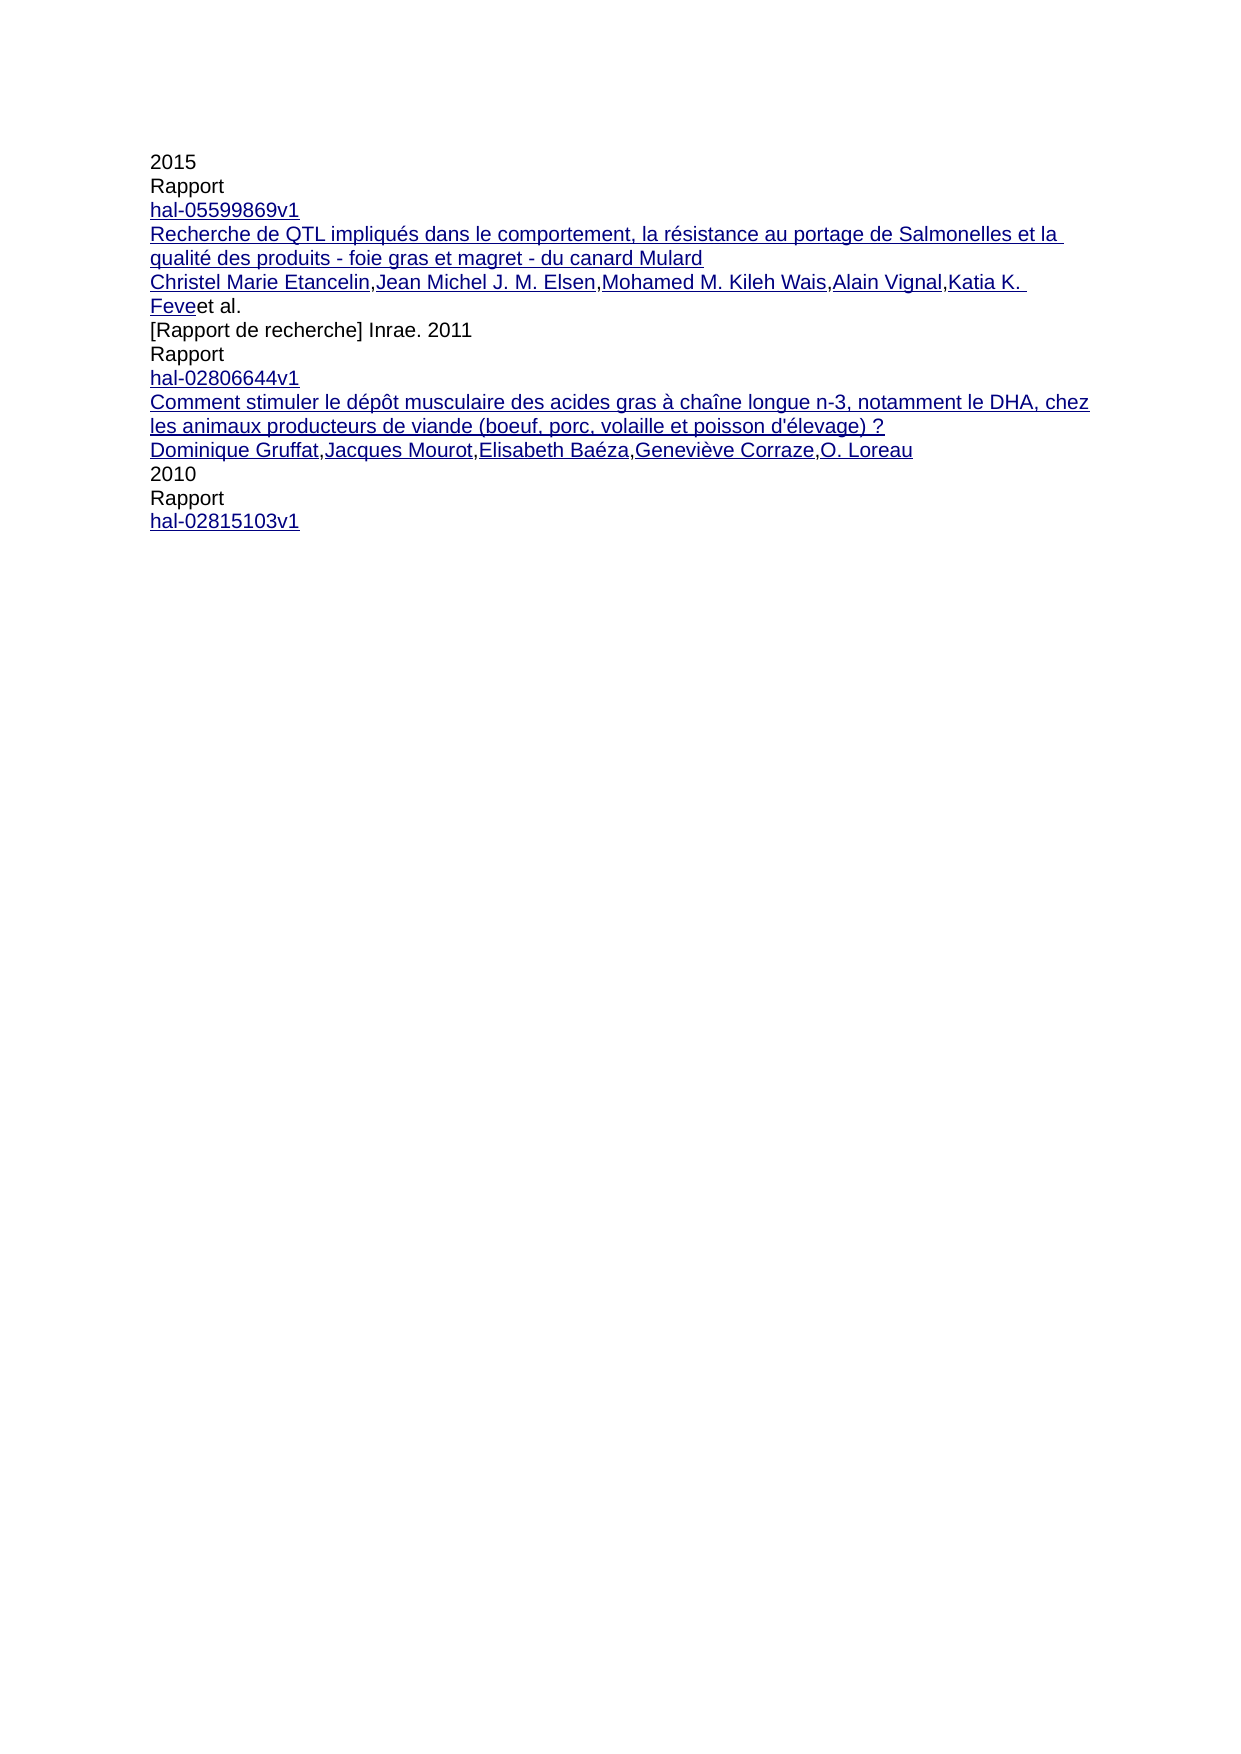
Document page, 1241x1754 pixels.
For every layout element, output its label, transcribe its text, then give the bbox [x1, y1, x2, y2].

table_cell Comment stimuler le dépôt musculaire des acides gras à chaîne longue n-3, notamment le DHA, chez [150, 390, 1090, 411]
table_cell Recherche de QTL impliqués dans le comportement, la résistance au portage de Salmonelles et la qualité des produits - foie gras et magret - du canard Mulard Christel Marie Etancelin,Jean Michel J. M. Elsen,Mohamed M. Kileh Wais,Alain Vignal,Katia K. Feveet al. [Rapport de recherche] Inrae. 2011 Rapport hal-02806644v1 [150, 222, 1090, 389]
table_cell les animaux producteurs de viande (boeuf, porc, volaille et poisson d'élevage) ? Dominique Gruffat,Jacques Mourot,Elisabeth Baéza,Geneviève Corraze,O. Loreau 2010 Rapport hal-02815103v1 [150, 412, 1090, 533]
table_cell 2015 Rapport hal-05599869v1 [150, 150, 1090, 222]
